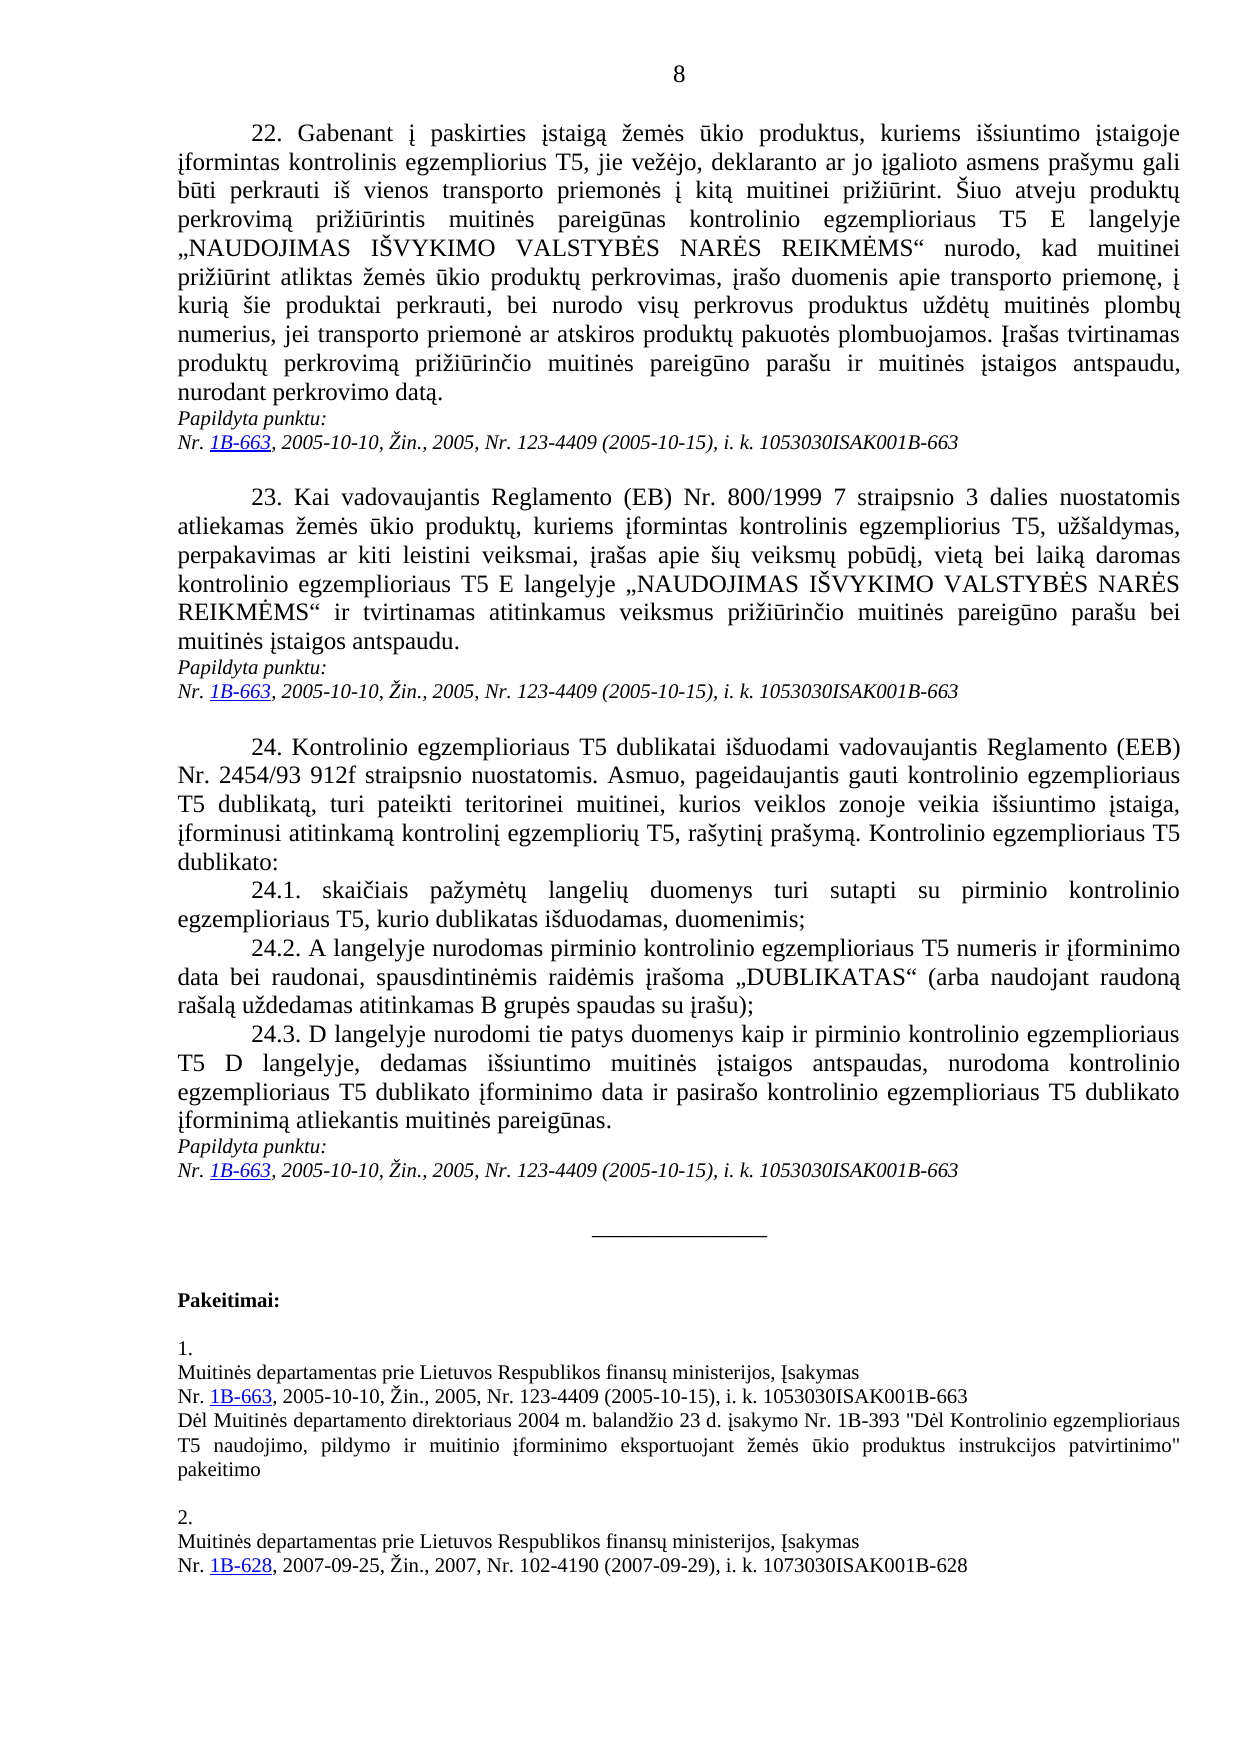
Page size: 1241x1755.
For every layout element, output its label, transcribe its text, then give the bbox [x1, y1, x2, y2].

text 1. [177, 1336, 1181, 1360]
text Papildyta punktu: [177, 655, 1181, 679]
text Nr. 1B-663, 2005-10-10, Žin., 2005, Nr. 123-4409 (2005-10-15), i. k. 1053030ISAK001B-663 [177, 679, 1181, 703]
text Nr. 1B-628, 2007-09-25, Žin., 2007, Nr. 102-4190 (2007-09-29), i. k. 1073030ISAK001B-628 [177, 1553, 1181, 1577]
text 24.1. skaičiais pažymėtų langelių duomenys turi sutapti su pirminio kontrolinio egzemplioriaus T5, kurio dublikatas išduodamas, duomenimis; [177, 876, 1181, 933]
text Nr. 1B-663, 2005-10-10, Žin., 2005, Nr. 123-4409 (2005-10-15), i. k. 1053030ISAK001B-663 [177, 430, 1181, 454]
text Muitinės departamentas prie Lietuvos Respublikos finansų ministerijos, Įsakymas [177, 1360, 1181, 1384]
text Pakeitimai: [177, 1288, 1181, 1312]
text Dėl Muitinės departamento direktoriaus 2004 m. balandžio 23 d. įsakymo Nr. 1B-393 "Dėl Kontrolinio egzemplioriaus T5 naudojimo, pildymo ir muitinio įforminimo eksportuojant žemės ūkio produktus instrukcijos patvirtinimo" pakeitimo [177, 1408, 1181, 1481]
text 22. Gabenant į paskirties įstaigą žemės ūkio produktus, kuriems išsiuntimo įstaigoje įformintas kontrolinis egzempliorius T5, jie vežėjo, deklaranto ar jo įgalioto asmens prašymu gali būti perkrauti iš vienos transporto priemonės į kitą muitinei prižiūrint. Šiuo atveju produktų perkrovimą prižiūrintis muitinės pareigūnas kontrolinio egzemplioriaus T5 E langelyje „NAUDOJIMAS IŠVYKIMO VALSTYBĖS NARĖS REIKMĖMS“ nurodo, kad muitinei prižiūrint atliktas žemės ūkio produktų perkrovimas, įrašo duomenis apie transporto priemonę, į kurią šie produktai perkrauti, bei nurodo visų perkrovus produktus uždėtų muitinės plombų numerius, jei transporto priemonė ar atskiros produktų pakuotės plombuojamos. Įrašas tvirtinamas produktų perkrovimą prižiūrinčio muitinės pareigūno parašu ir muitinės įstaigos antspaudu, nurodant perkrovimo datą. [177, 118, 1181, 406]
text Papildyta punktu: [177, 406, 1181, 430]
text Nr. 1B-663, 2005-10-10, Žin., 2005, Nr. 123-4409 (2005-10-15), i. k. 1053030ISAK001B-663 [177, 1384, 1181, 1408]
text Papildyta punktu: [177, 1134, 1181, 1158]
text 24. Kontrolinio egzemplioriaus T5 dublikatai išduodami vadovaujantis Reglamento (EEB) Nr. 2454/93 912f straipsnio nuostatomis. Asmuo, pageidaujantis gauti kontrolinio egzemplioriaus T5 dublikatą, turi pateikti teritorinei muitinei, kurios veiklos zonoje veikia išsiuntimo įstaiga, įforminusi atitinkamą kontrolinį egzempliorių T5, rašytinį prašymą. Kontrolinio egzemplioriaus T5 dublikato: [177, 732, 1181, 876]
text ______________ [177, 1211, 1181, 1240]
text 24.3. D langelyje nurodomi tie patys duomenys kaip ir pirminio kontrolinio egzemplioriaus T5 D langelyje, dedamas išsiuntimo muitinės įstaigos antspaudas, nurodoma kontrolinio egzemplioriaus T5 dublikato įforminimo data ir pasirašo kontrolinio egzemplioriaus T5 dublikato įforminimą atliekantis muitinės pareigūnas. [177, 1019, 1181, 1134]
text 2. [177, 1505, 1181, 1529]
text Muitinės departamentas prie Lietuvos Respublikos finansų ministerijos, Įsakymas [177, 1529, 1181, 1553]
text 24.2. A langelyje nurodomas pirminio kontrolinio egzemplioriaus T5 numeris ir įforminimo data bei raudonai, spausdintinėmis raidėmis įrašoma „DUBLIKATAS“ (arba naudojant raudoną rašalą uždedamas atitinkamas B grupės spaudas su įrašu); [177, 933, 1181, 1019]
text 23. Kai vadovaujantis Reglamento (EB) Nr. 800/1999 7 straipsnio 3 dalies nuostatomis atliekamas žemės ūkio produktų, kuriems įformintas kontrolinis egzempliorius T5, užšaldymas, perpakavimas ar kiti leistini veiksmai, įrašas apie šių veiksmų pobūdį, vietą bei laiką daromas kontrolinio egzemplioriaus T5 E langelyje „NAUDOJIMAS IŠVYKIMO VALSTYBĖS NARĖS REIKMĖMS“ ir tvirtinamas atitinkamus veiksmus prižiūrinčio muitinės pareigūno parašu bei muitinės įstaigos antspaudu. [177, 482, 1181, 655]
text Nr. 1B-663, 2005-10-10, Žin., 2005, Nr. 123-4409 (2005-10-15), i. k. 1053030ISAK001B-663 [177, 1158, 1181, 1182]
